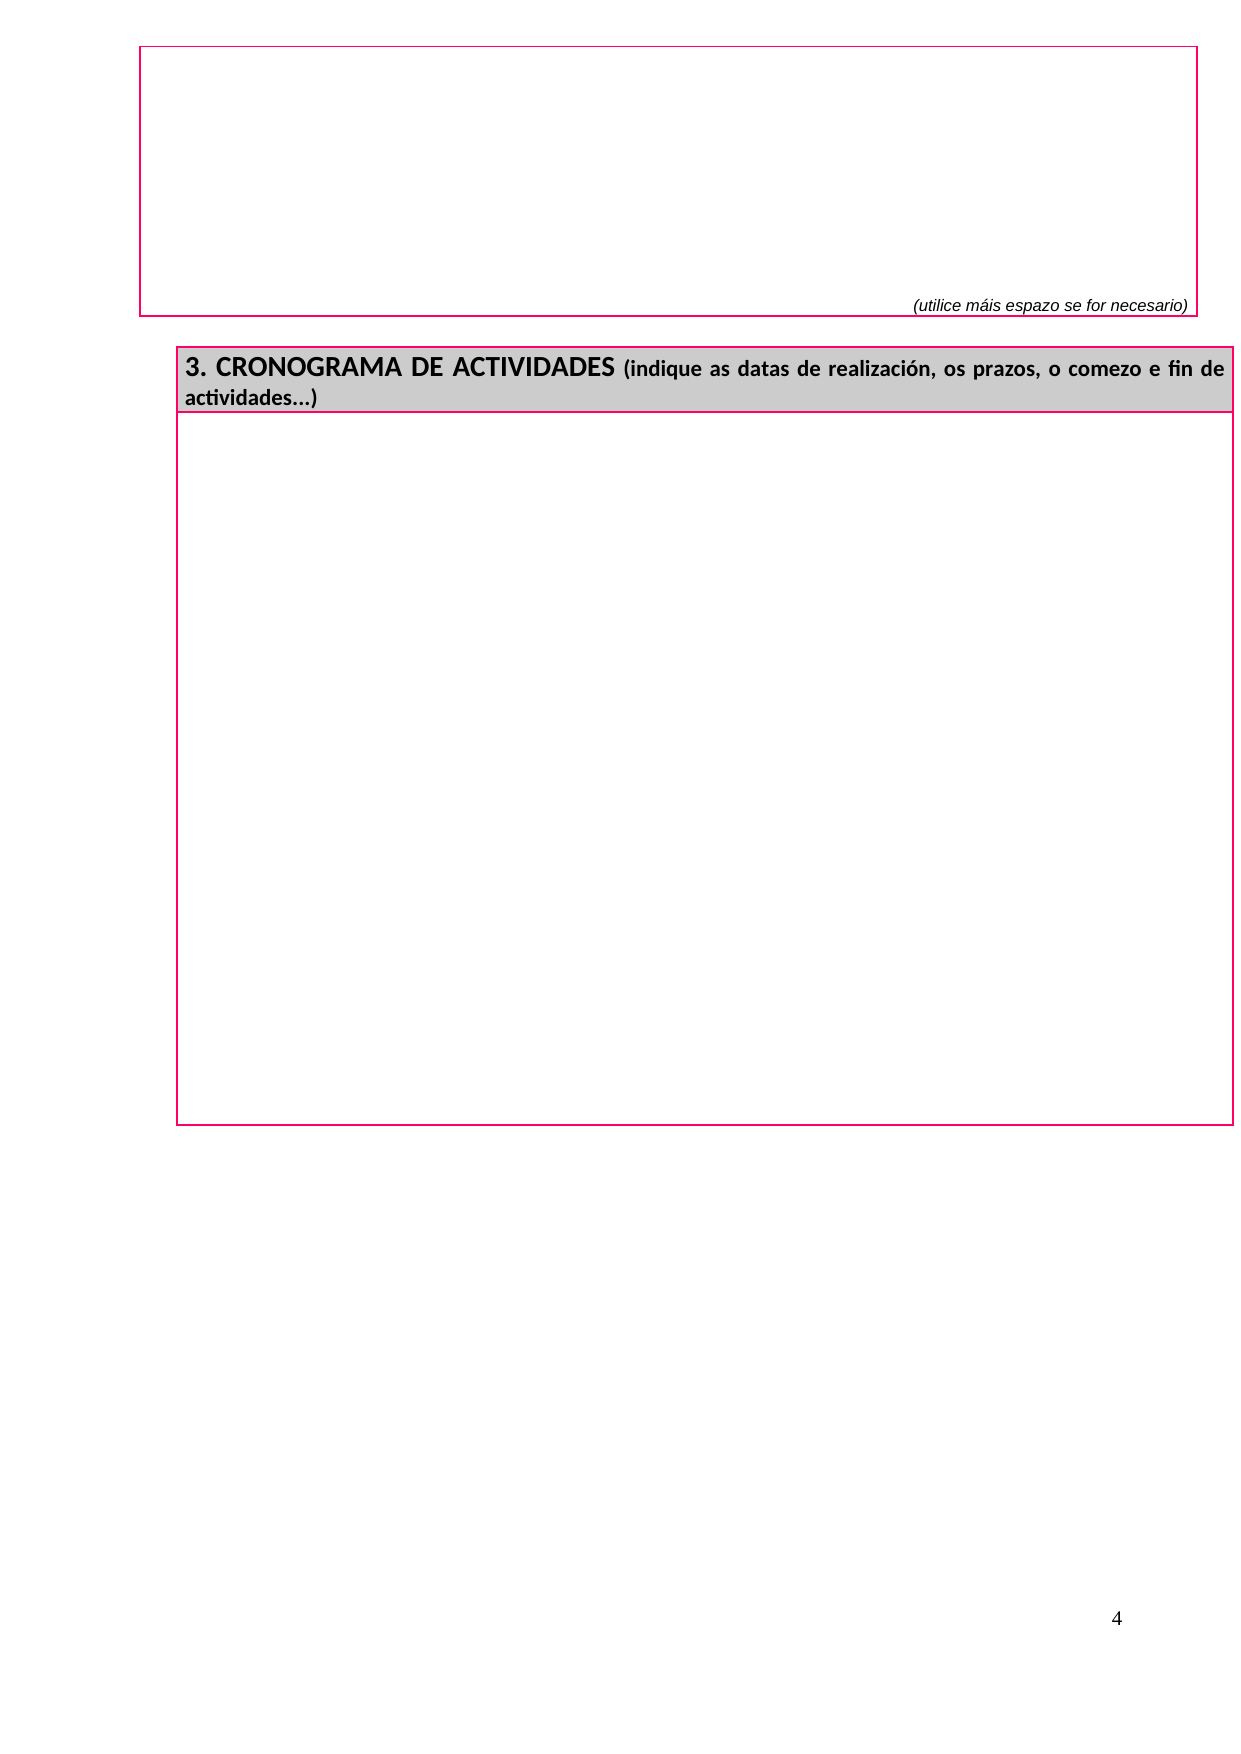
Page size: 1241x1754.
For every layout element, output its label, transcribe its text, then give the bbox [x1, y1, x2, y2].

table_cell (utilice máis espazo se for necesario) [141, 47, 1196, 315]
table_header 3. CRONOGRAMA DE ACTIVIDADES (indique as datas de realización, os prazos, o comezo e fin de actividades...) [178, 348, 1232, 411]
table_cell [178, 413, 1232, 1124]
